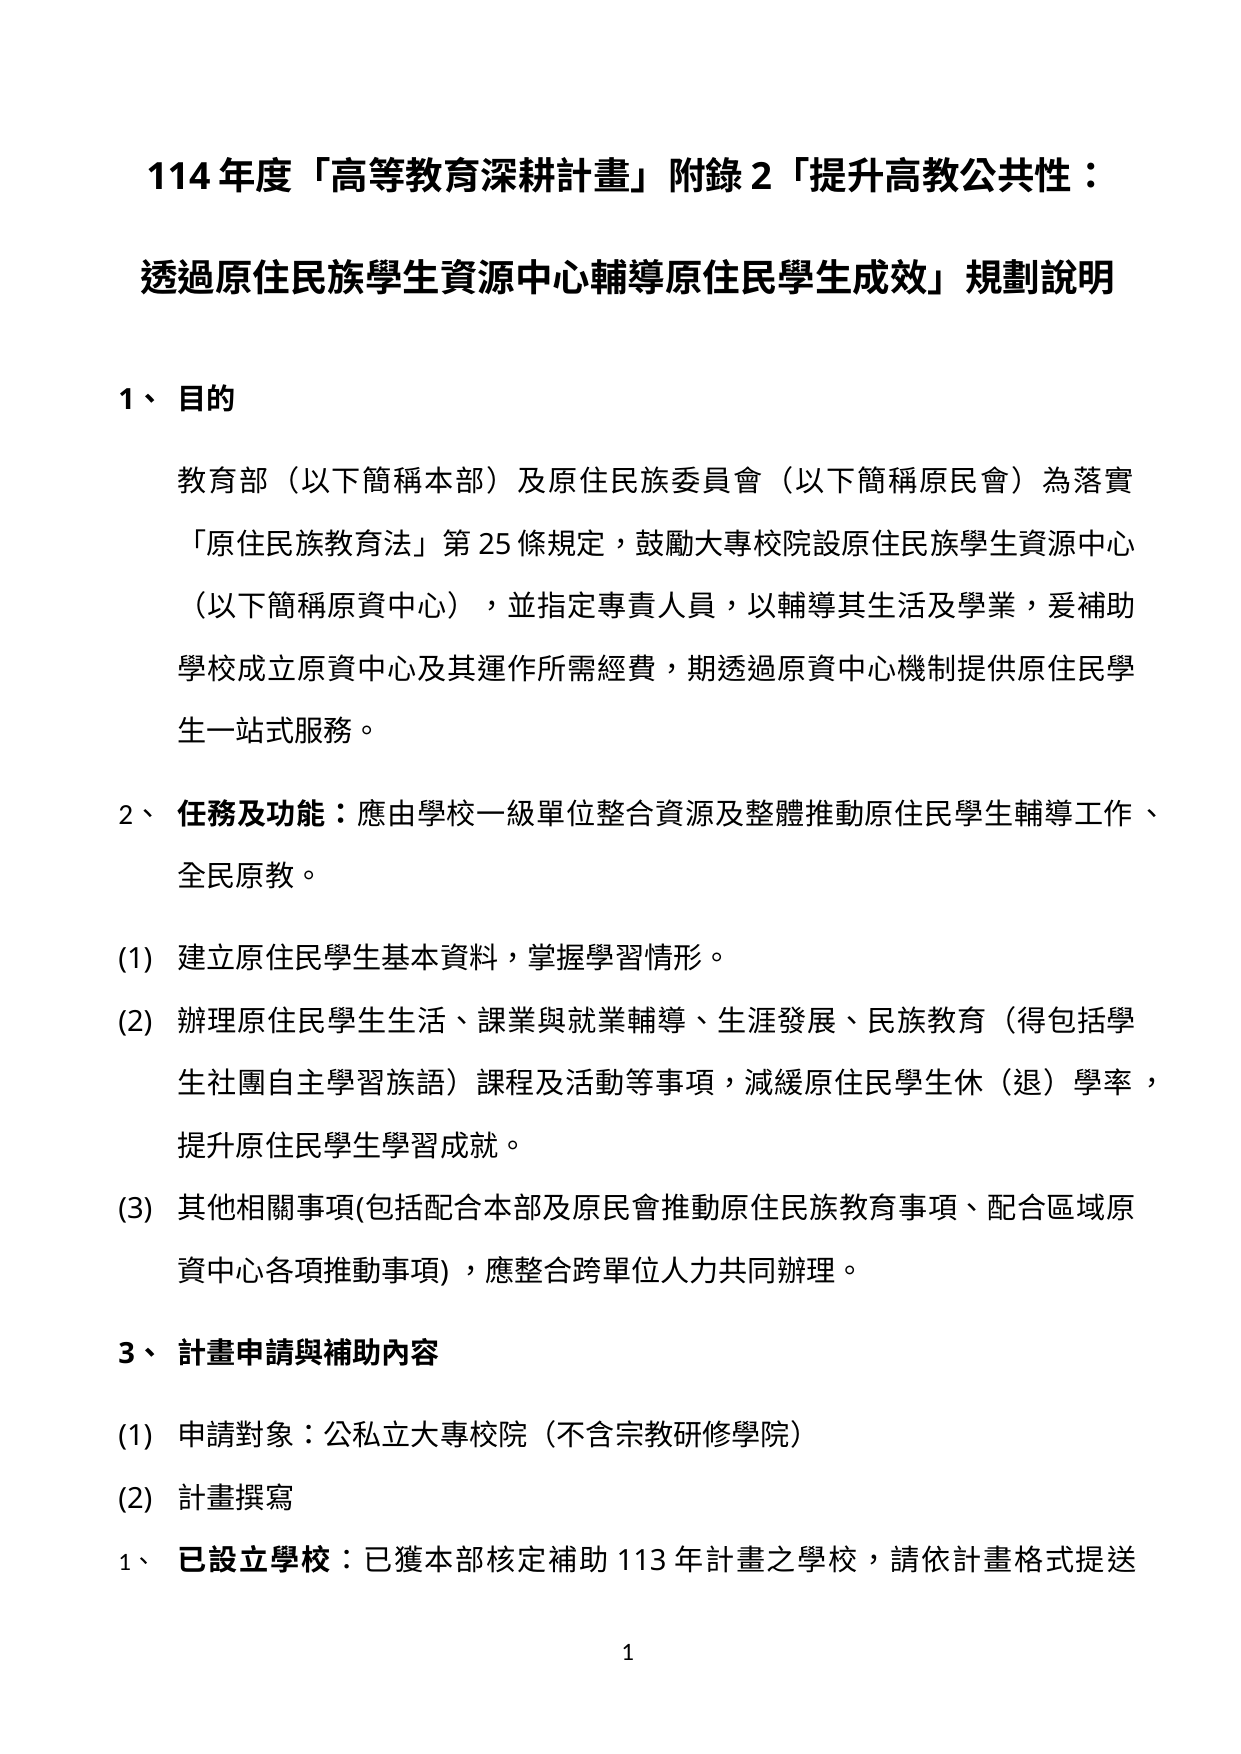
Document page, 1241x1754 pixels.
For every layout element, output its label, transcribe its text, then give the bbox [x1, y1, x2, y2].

list 建立原住民學生基本資料，掌握學習情形。 [118, 914, 1137, 977]
text 教育部（以下簡稱本部）及原住民族委員會（以下簡稱原民會）為落實「原住民族教育法」第25條規定，鼓勵大專校院設原住民族學生資源中心（以下簡稱原資中心），並指定專責人員，以輔導其生活及學業，爰補助學校成立原資中心及其運作所需經費，期透過原資中心機制提供原住民學生一站式服務。 [177, 437, 1137, 750]
list 計畫申請與補助內容 [118, 1309, 1137, 1372]
list 目的 [118, 355, 1137, 418]
list 申請對象：公私立大專校院（不含宗教研修學院） [118, 1391, 1137, 1454]
text 透過原住民族學生資源中心輔導原住民學生成效」規劃說明 [118, 234, 1137, 296]
list 辦理原住民學生生活、課業與就業輔導、生涯發展、民族教育（得包括學生社團自主學習族語）課程及活動等事項，減緩原住民學生休（退）學率，提升原住民學生學習成就。 [118, 977, 1137, 1164]
list 任務及功能：應由學校一級單位整合資源及整體推動原住民學生輔導工作、全民原教。 [118, 770, 1137, 895]
list 其他相關事項(包括配合本部及原民會推動原住民族教育事項、配合區域原資中心各項推動事項) ，應整合跨單位人力共同辦理。 [118, 1164, 1137, 1289]
text 114年度「高等教育深耕計畫」附錄2「提升高教公共性： [118, 132, 1137, 194]
list 已設立學校：已獲本部核定補助113年計畫之學校，請依計畫格式提送 [118, 1516, 1137, 1579]
list 計畫撰寫 [118, 1454, 1137, 1516]
